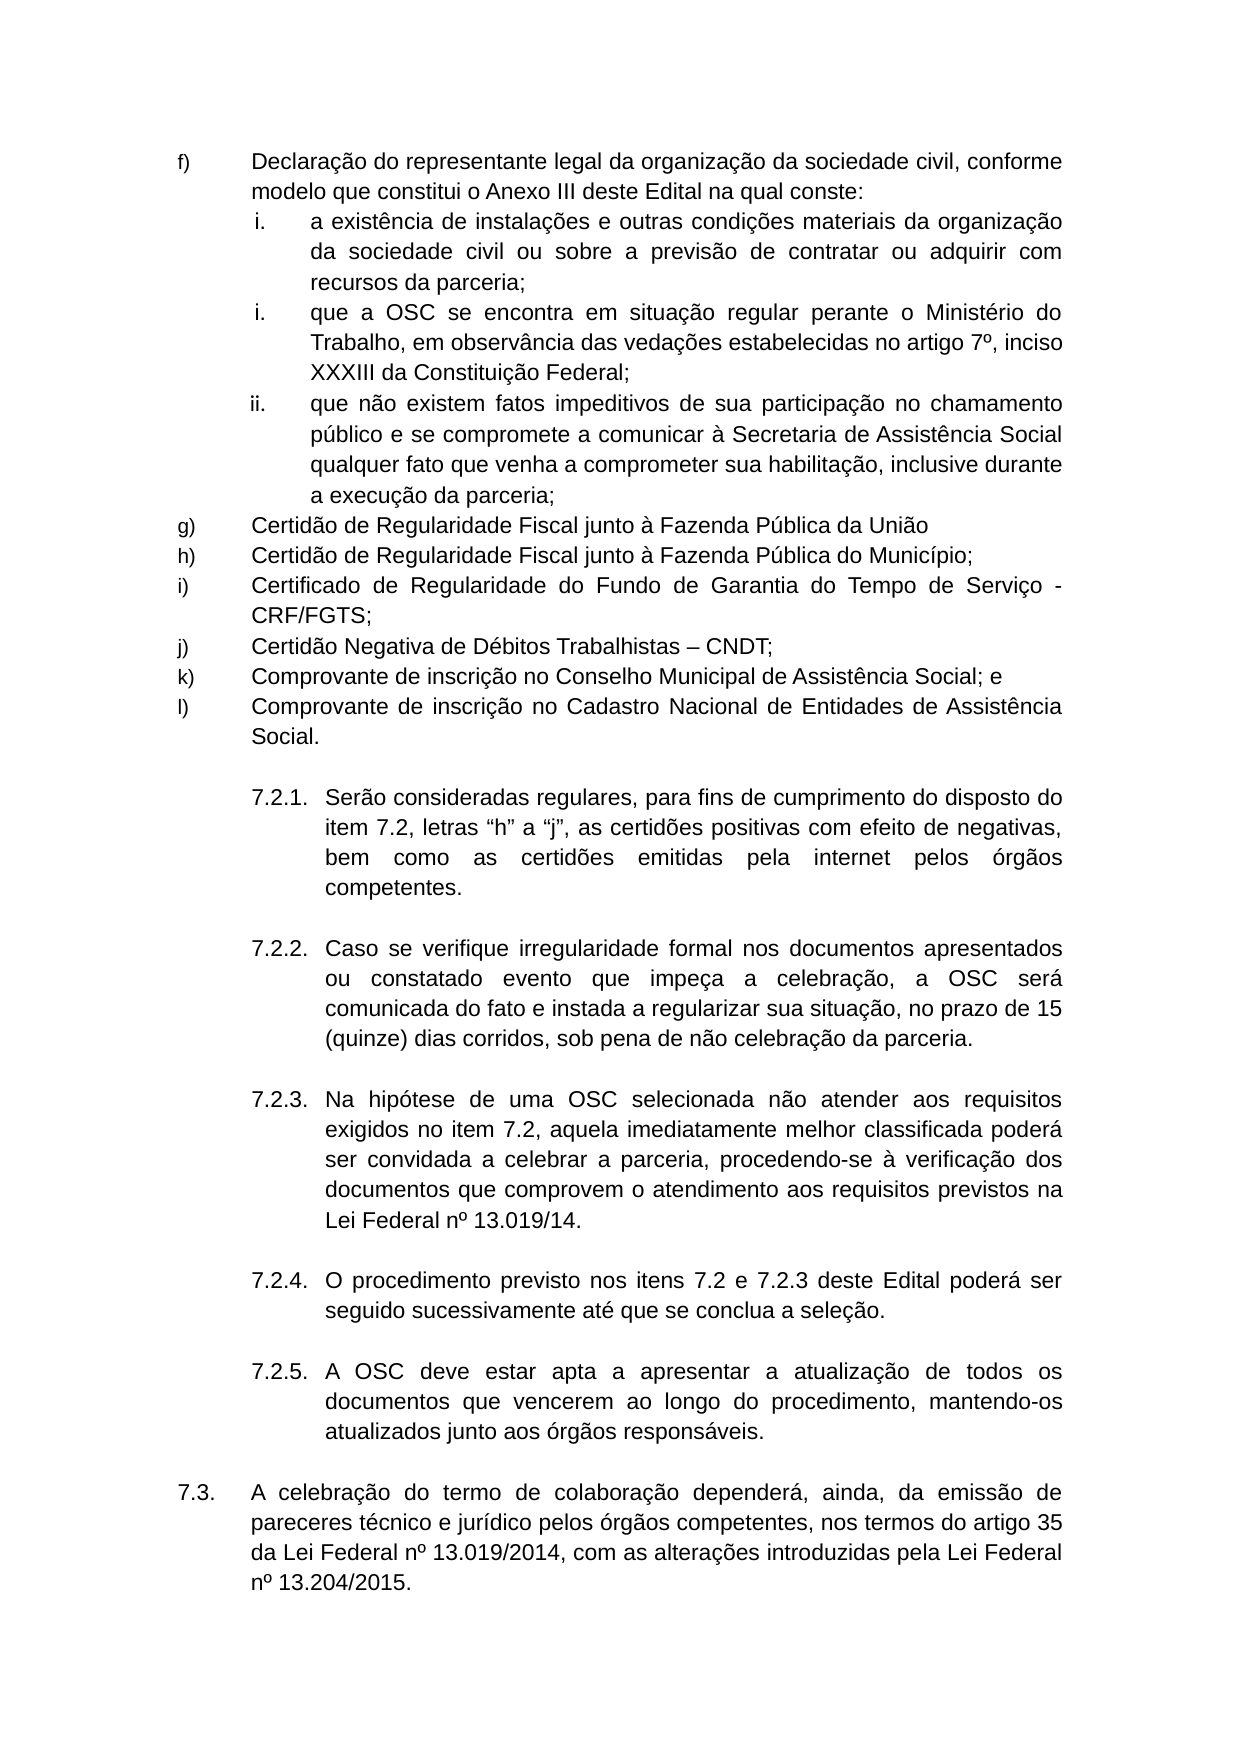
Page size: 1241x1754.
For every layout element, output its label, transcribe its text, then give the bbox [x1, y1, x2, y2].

text 7.2.5. A OSC deve estar apta a apresentar a atualização de todos os documentos que vencerem ao longo do procedimento, mantendo-os atualizados junto aos órgãos responsáveis. [251, 1358, 1063, 1444]
text 7.3. A celebração do termo de colaboração dependerá, ainda, da emissão de pareceres técnico e jurídico pelos órgãos competentes, nos termos do artigo 35 da Lei Federal nº 13.019/2014, com as alterações introduzidas pela Lei Federal nº 13.204/2015. [177, 1478, 1063, 1595]
list a existência de instalações e outras condições materiais da organização da sociedade civil ou sobre a previsão de contratar ou adquirir com recursos da parceria; [266, 208, 1063, 295]
text 7.2.1. Serão consideradas regulares, para fins de cumprimento do disposto do item 7.2, letras “h” a “j”, as certidões positivas com efeito de negativas, bem como as certidões emitidas pela internet pelos órgãos competentes. [251, 784, 1063, 901]
list Comprovante de inscrição no Conselho Municipal de Assistência Social; e [177, 663, 1063, 689]
text 7.2.3. Na hipótese de uma OSC selecionada não atender aos requisitos exigidos no item 7.2, aquela imediatamente melhor classificada poderá ser convidada a celebrar a parceria, procedendo-se à verificação dos documentos que comprovem o atendimento aos requisitos previstos na Lei Federal nº 13.019/14. [251, 1086, 1063, 1233]
list Certidão de Regularidade Fiscal junto à Fazenda Pública do Município; [177, 542, 1063, 568]
list Certidão de Regularidade Fiscal junto à Fazenda Pública da União [177, 512, 1063, 538]
list Certidão Negativa de Débitos Trabalhistas – CNDT; [177, 633, 1063, 659]
text 7.2.2. Caso se verifique irregularidade formal nos documentos apresentados ou constatado evento que impeça a celebração, a OSC será comunicada do fato e instada a regularizar sua situação, no prazo de 15 (quinze) dias corridos, sob pena de não celebração da parceria. [251, 935, 1063, 1052]
list que não existem fatos impeditivos de sua participação no chamamento público e se compromete a comunicar à Secretaria de Assistência Social qualquer fato que venha a comprometer sua habilitação, inclusive durante a execução da parceria; [266, 389, 1063, 508]
list Certificado de Regularidade do Fundo de Garantia do Tempo de Serviço - CRF/FGTS; [177, 572, 1063, 629]
text 7.2.4. O procedimento previsto nos itens 7.2 e 7.2.3 deste Edital poderá ser seguido sucessivamente até que se conclua a seleção. [251, 1267, 1063, 1323]
list Comprovante de inscrição no Cadastro Nacional de Entidades de Assistência Social. [177, 693, 1063, 749]
list Declaração do representante legal da organização da sociedade civil, conforme modelo que constitui o Anexo III deste Edital na qual conste: [177, 148, 1063, 204]
list que a OSC se encontra em situação regular perante o Ministério do Trabalho, em observância das vedações estabelecidas no artigo 7º, inciso XXXIII da Constituição Federal; [266, 299, 1063, 385]
